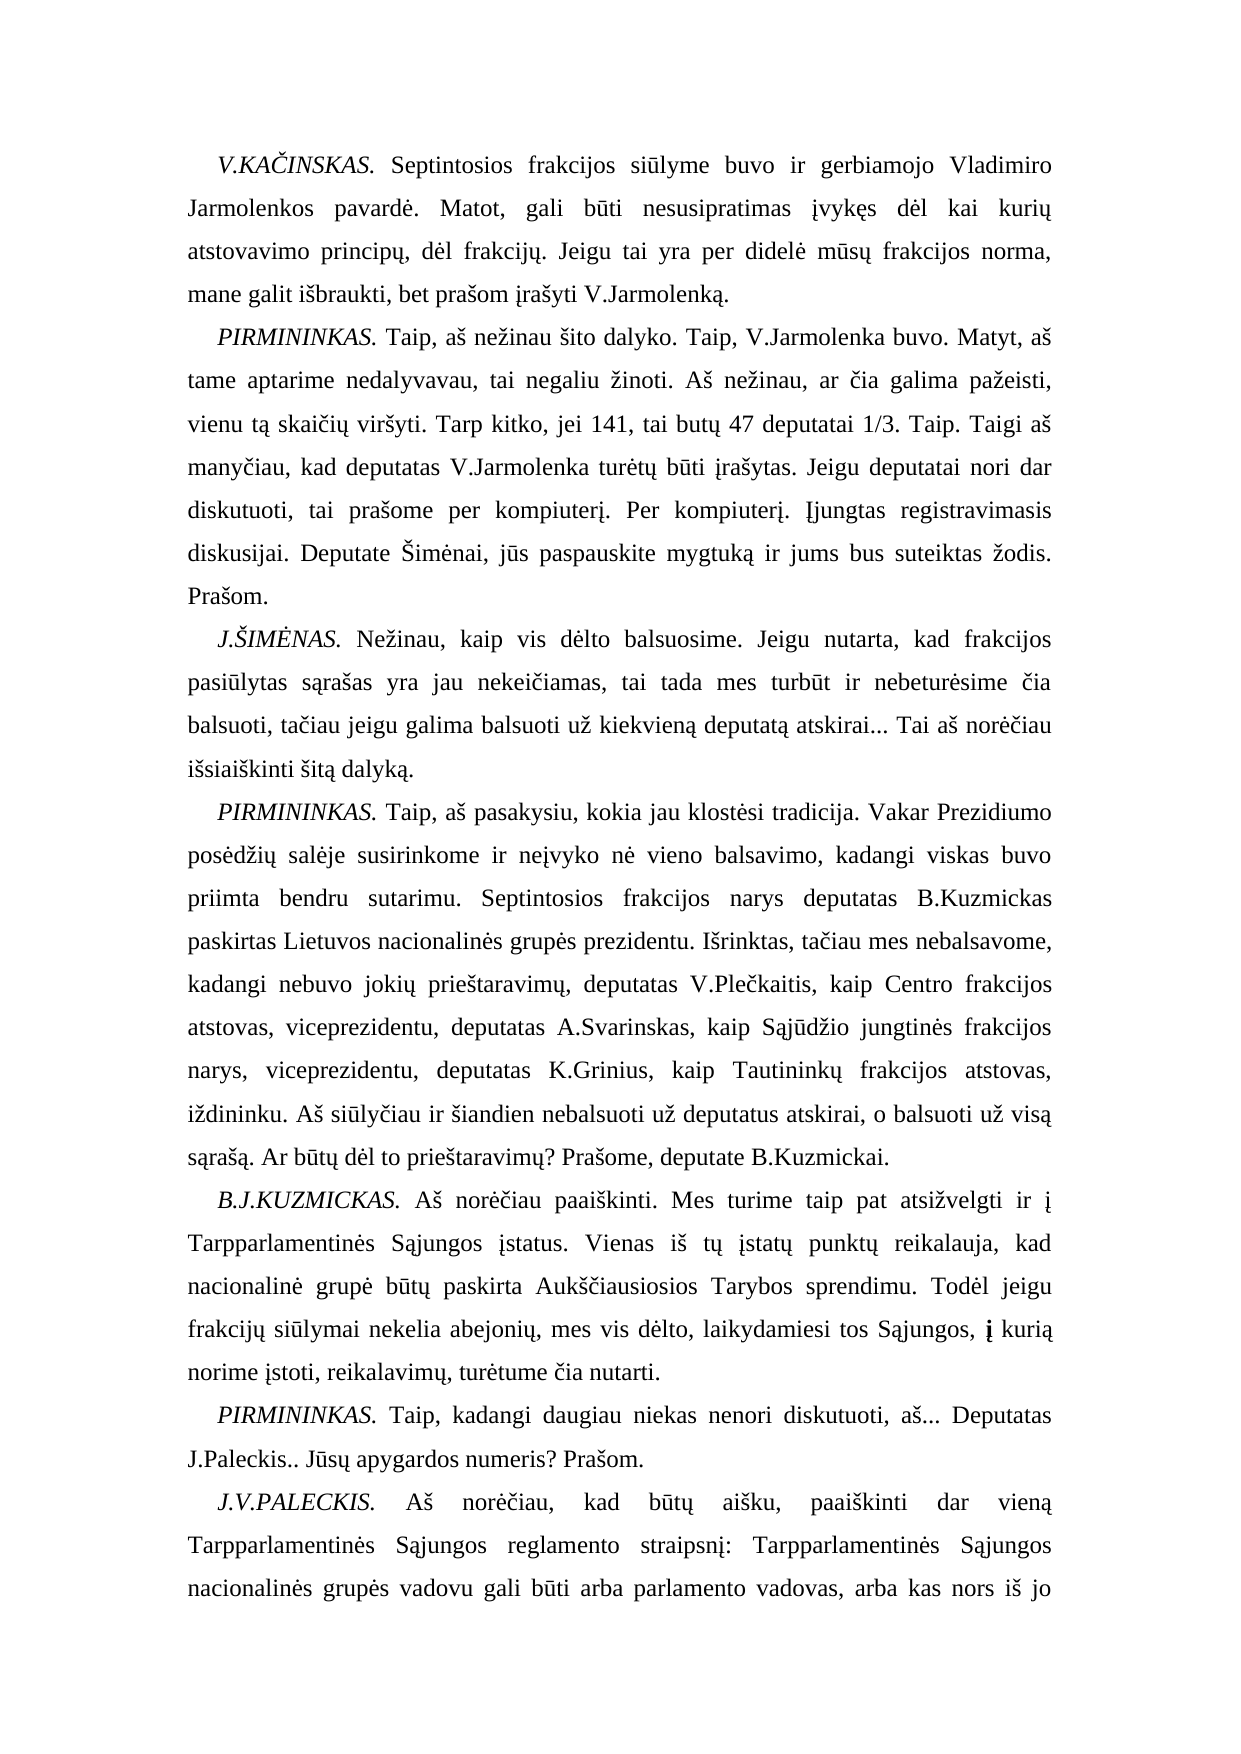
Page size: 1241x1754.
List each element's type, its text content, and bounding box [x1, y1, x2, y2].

text B.J.KUZMICKAS. Aš norėčiau paaiškinti. Mes turime taip pat atsižvelgti ir į Tarpparlamentinės Sąjungos įstatus. Vienas iš tų įstatų punktų reikalauja, kad nacionalinė grupė būtų paskirta Aukščiausiosios Tarybos sprendimu. Todėl jeigu frakcijų siūlymai nekelia abejonių, mes vis dėlto, laikydamiesi tos Sąjungos, į kurią norime įstoti, reikalavimų, turėtume čia nutarti. [187, 1185, 1053, 1386]
text PIRMININKAS. Taip, aš pasakysiu, kokia jau klostėsi tradicija. Vakar Prezidiumo posėdžių salėje susirinkome ir neįvyko nė vieno balsavimo, kadangi viskas buvo priimta bendru sutarimu. Septintosios frakcijos narys deputatas B.Kuzmickas paskirtas Lietuvos nacionalinės grupės prezidentu. Išrinktas, tačiau mes nebalsavome, kadangi nebuvo jokių prieštaravimų, deputatas V.Plečkaitis, kaip Centro frakcijos atstovas, viceprezidentu, deputatas A.Svarinskas, kaip Sąjūdžio jungtinės frakcijos narys, viceprezidentu, deputatas K.Grinius, kaip Tautininkų frakcijos atstovas, iždininku. Aš siūlyčiau ir šiandien nebalsuoti už deputatus atskirai, o balsuoti už visą sąrašą. Ar būtų dėl to prieštaravimų? Prašome, deputate B.Kuzmickai. [187, 797, 1053, 1171]
text J.V.PALECKIS. Aš norėčiau, kad būtų aišku, paaiškinti dar vieną Tarpparlamentinės Sąjungos reglamento straipsnį: Tarpparlamentinės Sąjungos nacionalinės grupės vadovu gali būti arba parlamento vadovas, arba kas nors iš jo [187, 1487, 1053, 1602]
text J.ŠIMĖNAS. Nežinau, kaip vis dėlto balsuosime. Jeigu nutarta, kad frakcijos pasiūlytas sąrašas yra jau nekeičiamas, tai tada mes turbūt ir nebeturėsime čia balsuoti, tačiau jeigu galima balsuoti už kiekvieną deputatą atskirai... Tai aš norėčiau išsiaiškinti šitą dalyką. [187, 624, 1053, 782]
text PIRMININKAS. Taip, kadangi daugiau niekas nenori diskutuoti, aš... Deputatas J.Paleckis.. Jūsų apygardos numeris? Prašom. [187, 1401, 1053, 1472]
text V.KAČINSKAS. Septintosios frakcijos siūlyme buvo ir gerbiamojo Vladimiro Jarmolenkos pavardė. Matot, gali būti nesusipratimas įvykęs dėl kai kurių atstovavimo principų, dėl frakcijų. Jeigu tai yra per didelė mūsų frakcijos norma, mane galit išbraukti, bet prašom įrašyti V.Jarmolenką. [187, 150, 1053, 308]
text PIRMININKAS. Taip, aš nežinau šito dalyko. Taip, V.Jarmolenka buvo. Matyt, aš tame aptarime nedalyvavau, tai negaliu žinoti. Aš nežinau, ar čia galima pažeisti, vienu tą skaičių viršyti. Tarp kitko, jei 141, tai butų 47 deputatai 1/3. Taip. Taigi aš manyčiau, kad deputatas V.Jarmolenka turėtų būti įrašytas. Jeigu deputatai nori dar diskutuoti, tai prašome per kompiuterį. Per kompiuterį. Įjungtas registravimasis diskusijai. Deputate Šimėnai, jūs paspauskite mygtuką ir jums bus suteiktas žodis. Prašom. [187, 322, 1053, 610]
